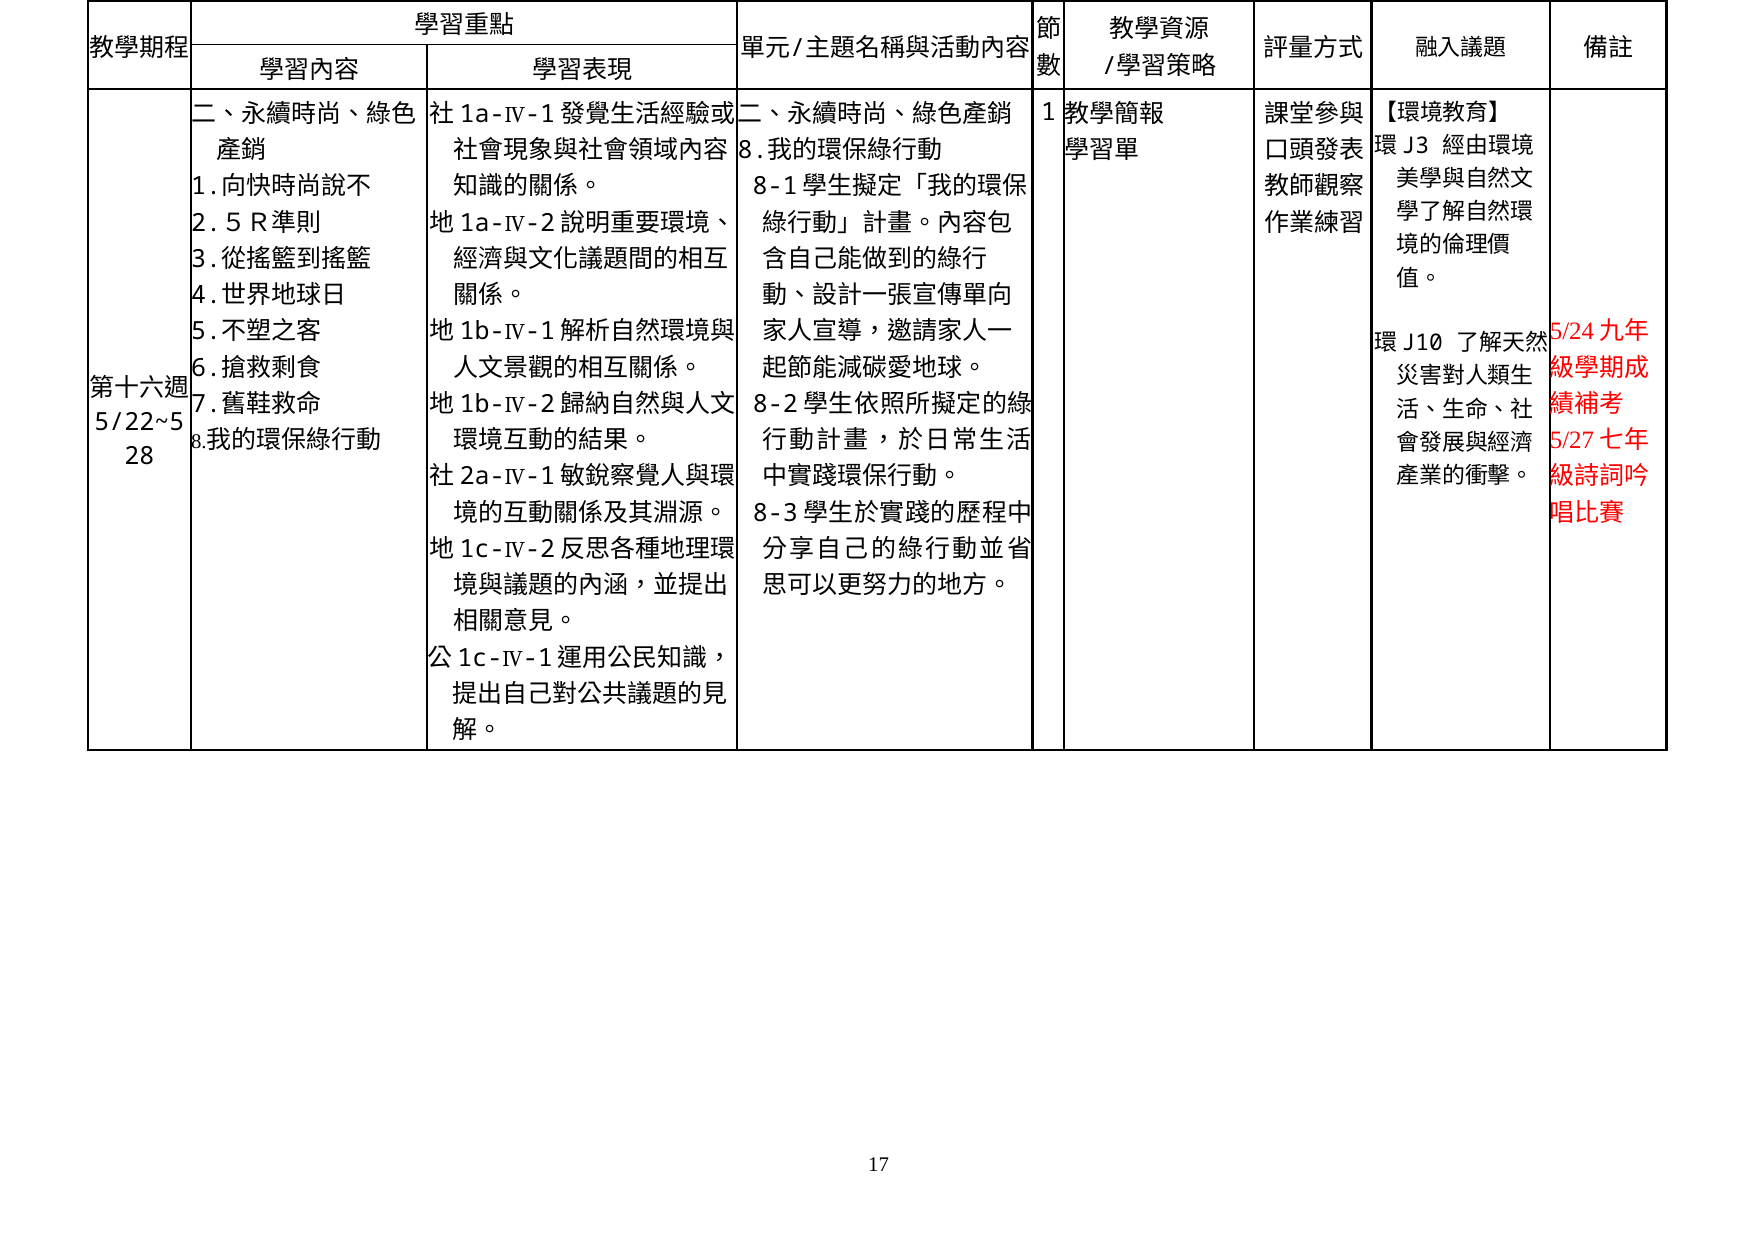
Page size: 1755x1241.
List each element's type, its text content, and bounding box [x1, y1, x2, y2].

table_header 節 數 [1034, 2, 1063, 88]
table_cell 【環境教育】 環J3 經由環境美學與自然文學了解自然環境的倫理價值。 環J10 了解天然災害對人類生活、生命、社會發展與經濟產業的衝擊。 [1373, 90, 1549, 749]
table_cell 1 [1034, 90, 1063, 749]
table_cell 課堂參與 口頭發表 教師觀察 作業練習 [1255, 90, 1370, 749]
table_cell 學習內容 [192, 45, 426, 88]
table_header 融入議題 [1373, 2, 1549, 88]
table_header 學習重點 [192, 2, 736, 44]
table_cell 二、永續時尚、綠色產銷 8.我的環保綠行動 8-1學生擬定「我的環保綠行動」計畫。內容包含自己能做到的綠行動、設計一張宣傳單向家人宣導，邀請家人一起節能減碳愛地球。 8-2學生依照所擬定的綠行動計畫，於日常生活中實踐環保行動。 8-3學生於實踐的歷程中分享自己的綠行動並省思可以更努力的地方。 [738, 90, 1031, 749]
table_header 教學資源 /學習策略 [1065, 2, 1253, 88]
table_header 教學期程 [89, 2, 190, 88]
table_cell 二、永續時尚、綠色產銷 1.向快時尚說不 2.５Ｒ準則 3.從搖籃到搖籃 4.世界地球日 5.不塑之客 6.搶救剩食 7.舊鞋救命 8.我的環保綠行動 [192, 90, 426, 749]
table_cell 學習表現 [428, 45, 736, 88]
table_cell 5/24九年級學期成績補考 5/27七年級詩詞吟唱比賽 [1551, 90, 1665, 749]
table_header 備註 [1551, 2, 1665, 88]
table_cell 社1a-Ⅳ-1發覺生活經驗或社會現象與社會領域內容知識的關係。 地1a-Ⅳ-2說明重要環境、經濟與文化議題間的相互關係。 地1b-Ⅳ-1解析自然環境與人文景觀的相互關係。 地1b-Ⅳ-2歸納自然與人文環境互動的結果。 社2a-Ⅳ-1敏銳察覺人與環境的互動關係及其淵源。 地1c-Ⅳ-2反思各種地理環境與議題的內涵，並提出相關意見。 公1c-Ⅳ-1運用公民知識，提出自己對公共議題的見解。 [428, 90, 736, 749]
table_header 單元/主題名稱與活動內容 [738, 2, 1031, 88]
table_header 評量方式 [1255, 2, 1370, 88]
table_cell 教學簡報 學習單 [1065, 90, 1253, 749]
table_cell 第十六週5/22~528 [89, 90, 190, 749]
